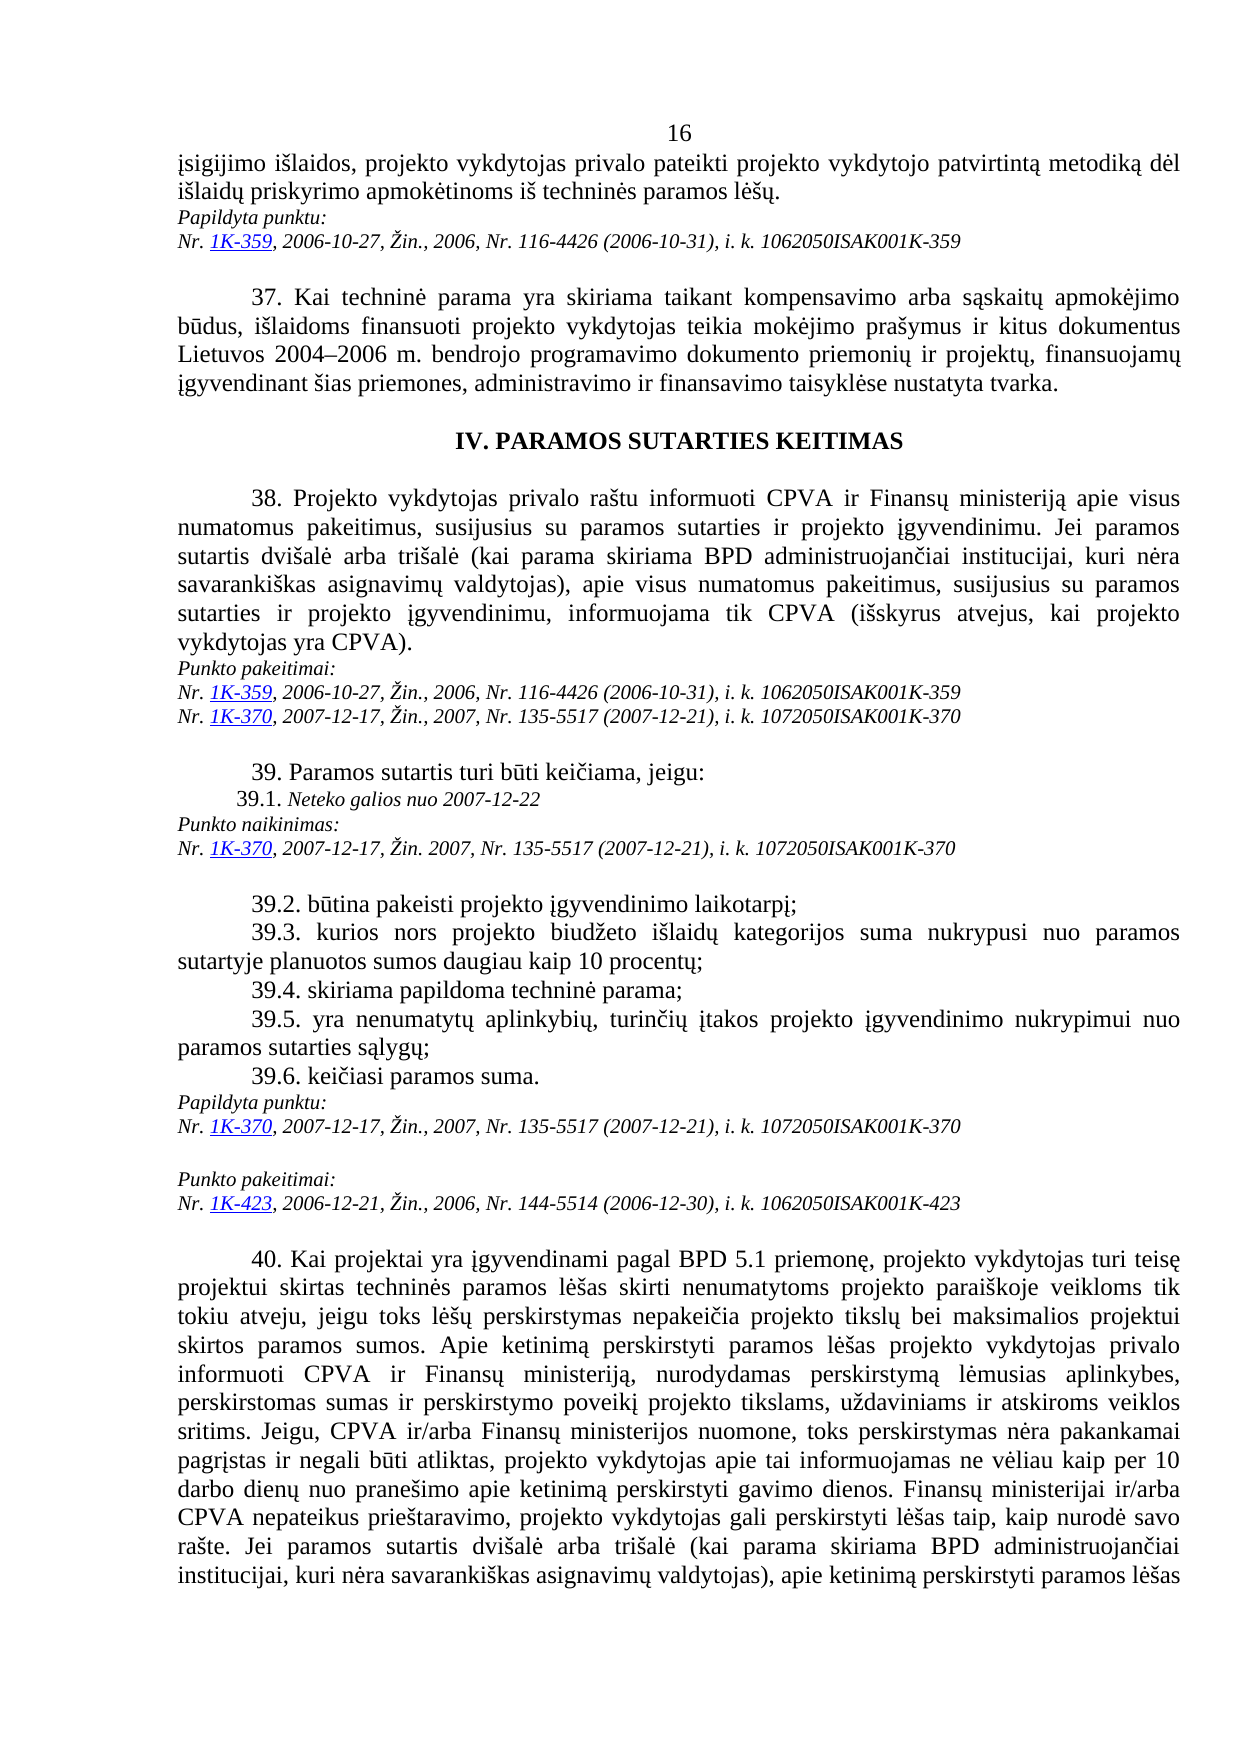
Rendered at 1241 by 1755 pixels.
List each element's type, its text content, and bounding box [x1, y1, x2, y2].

text Papildyta punktu: [177, 205, 1181, 229]
text 39. Paramos sutartis turi būti keičiama, jeigu: [177, 757, 1181, 785]
text Punkto pakeitimai: [177, 656, 1181, 680]
text Nr. 1K-359, 2006-10-27, Žin., 2006, Nr. 116-4426 (2006-10-31), i. k. 1062050ISAK001K-359 [177, 680, 1181, 704]
text 40. Kai projektai yra įgyvendinami pagal BPD 5.1 priemonę, projekto vykdytojas turi teisę projektui skirtas techninės paramos lėšas skirti nenumatytoms projekto paraiškoje veikloms tik tokiu atveju, jeigu toks lėšų perskirstymas nepakeičia projekto tikslų bei maksimalios projektui skirtos paramos sumos. Apie ketinimą perskirstyti paramos lėšas projekto vykdytojas privalo informuoti CPVA ir Finansų ministeriją, nurodydamas perskirstymą lėmusias aplinkybes, perskirstomas sumas ir perskirstymo poveikį projekto tikslams, uždaviniams ir atskiroms veiklos sritims. Jeigu, CPVA ir/arba Finansų ministerijos nuomone, toks perskirstymas nėra pakankamai pagrįstas ir negali būti atliktas, projekto vykdytojas apie tai informuojamas ne vėliau kaip per 10 darbo dienų nuo pranešimo apie ketinimą perskirstyti gavimo dienos. Finansų ministerijai ir/arba CPVA nepateikus prieštaravimo, projekto vykdytojas gali perskirstyti lėšas taip, kaip nurodė savo rašte. Jei paramos sutartis dvišalė arba trišalė (kai parama skiriama BPD administruojančiai institucijai, kuri nėra savarankiškas asignavimų valdytojas), apie ketinimą perskirstyti paramos lėšas [177, 1244, 1181, 1589]
text Nr. 1K-423, 2006-12-21, Žin., 2006, Nr. 144-5514 (2006-12-30), i. k. 1062050ISAK001K-423 [177, 1191, 1181, 1215]
text Papildyta punktu: [177, 1090, 1181, 1114]
text Nr. 1K-370, 2007-12-17, Žin., 2007, Nr. 135-5517 (2007-12-21), i. k. 1072050ISAK001K-370 [177, 704, 1181, 728]
text įsigijimo išlaidos, projekto vykdytojas privalo pateikti projekto vykdytojo patvirtintą metodiką dėl išlaidų priskyrimo apmokėtinoms iš techninės paramos lėšų. [177, 148, 1181, 205]
text IV. PARAMOS SUTARTIES keitimas [177, 426, 1181, 454]
text Punkto naikinimas: [177, 812, 1181, 836]
text Nr. 1K-370, 2007-12-17, Žin. 2007, Nr. 135-5517 (2007-12-21), i. k. 1072050ISAK001K-370 [177, 836, 1181, 860]
text Nr. 1K-359, 2006-10-27, Žin., 2006, Nr. 116-4426 (2006-10-31), i. k. 1062050ISAK001K-359 [177, 229, 1181, 253]
text 39.1. Neteko galios nuo 2007-12-22 [177, 785, 1181, 812]
text 39.4. skiriama papildoma techninė parama; [177, 975, 1181, 1004]
text 38. Projekto vykdytojas privalo raštu informuoti CPVA ir Finansų ministeriją apie visus numatomus pakeitimus, susijusius su paramos sutarties ir projekto įgyvendinimu. Jei paramos sutartis dvišalė arba trišalė (kai parama skiriama BPD administruojančiai institucijai, kuri nėra savarankiškas asignavimų valdytojas), apie visus numatomus pakeitimus, susijusius su paramos sutarties ir projekto įgyvendinimu, informuojama tik CPVA (išskyrus atvejus, kai projekto vykdytojas yra CPVA). [177, 483, 1181, 656]
text Nr. 1K-370, 2007-12-17, Žin., 2007, Nr. 135-5517 (2007-12-21), i. k. 1072050ISAK001K-370 [177, 1114, 1181, 1138]
text 37. Kai techninė parama yra skiriama taikant kompensavimo arba sąskaitų apmokėjimo būdus, išlaidoms finansuoti projekto vykdytojas teikia mokėjimo prašymus ir kitus dokumentus Lietuvos 2004–2006 m. bendrojo programavimo dokumento priemonių ir projektų, finansuojamų įgyvendinant šias priemones, administravimo ir finansavimo taisyklėse nustatyta tvarka. [177, 282, 1181, 397]
text 39.2. būtina pakeisti projekto įgyvendinimo laikotarpį; [177, 889, 1181, 917]
text 39.6. keičiasi paramos suma. [177, 1061, 1181, 1090]
text 39.5. yra nenumatytų aplinkybių, turinčių įtakos projekto įgyvendinimo nukrypimui nuo paramos sutarties sąlygų; [177, 1004, 1181, 1061]
text Punkto pakeitimai: [177, 1167, 1181, 1191]
text 39.3. kurios nors projekto biudžeto išlaidų kategorijos suma nukrypusi nuo paramos sutartyje planuotos sumos daugiau kaip 10 procentų; [177, 917, 1181, 975]
